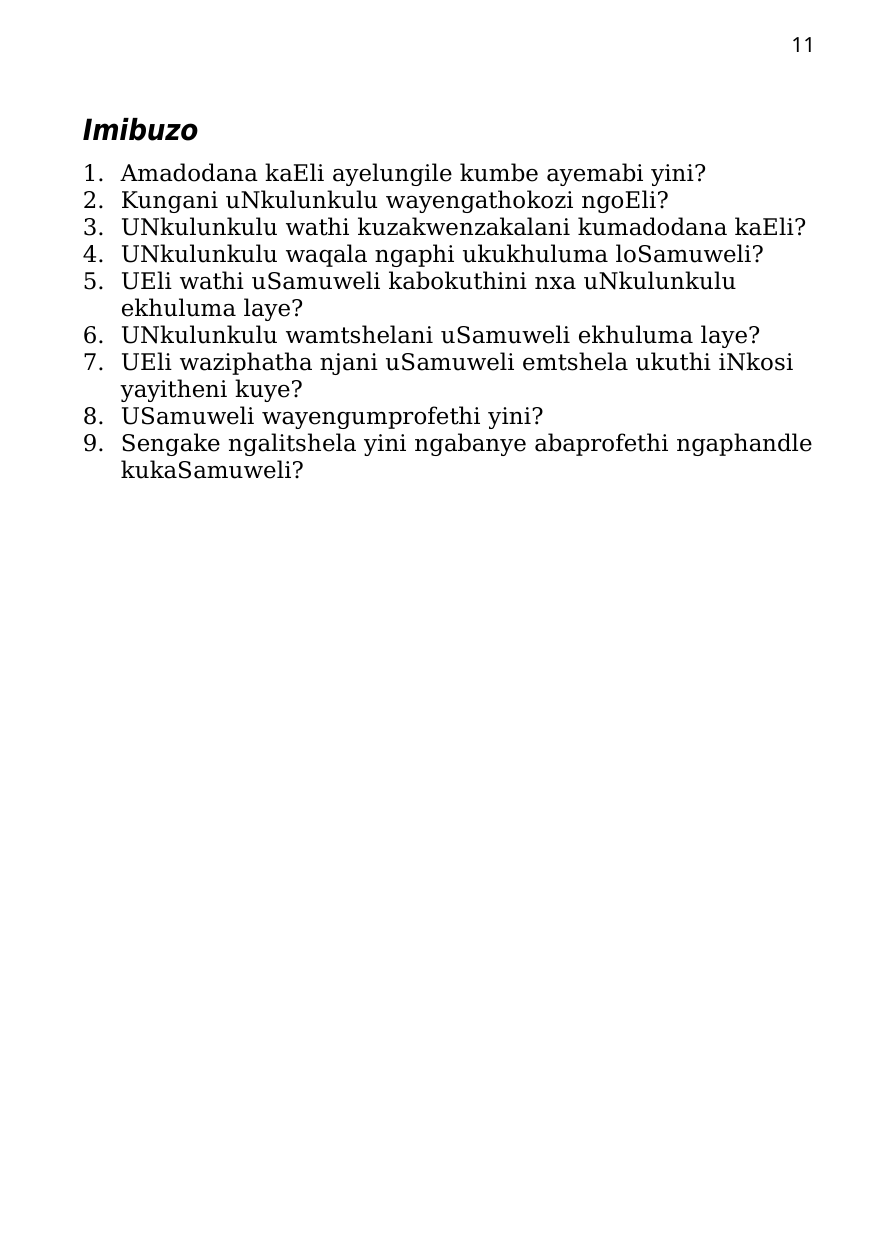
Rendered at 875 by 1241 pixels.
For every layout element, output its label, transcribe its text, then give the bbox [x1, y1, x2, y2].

list Sengake ngalitshela yini ngabanye abaprofethi ngaphandle kukaSamuweli? [83, 430, 815, 484]
list UNkulunkulu waqala ngaphi ukukhuluma loSamuweli? [83, 241, 815, 268]
list Kungani uNkulunkulu wayengathokozi ngoEli? [83, 187, 815, 214]
list UEli wathi uSamuweli kabokuthini nxa uNkulunkulu ekhuluma laye? [83, 268, 815, 322]
list USamuweli wayengumprofethi yini? [83, 403, 815, 430]
list UNkulunkulu wamtshelani uSamuweli ekhuluma laye? [83, 322, 815, 349]
subtitle Imibuzo [83, 113, 815, 147]
list UEli waziphatha njani uSamuweli emtshela ukuthi iNkosi yayitheni kuye? [83, 349, 815, 403]
list UNkulunkulu wathi kuzakwenzakalani kumadodana kaEli? [83, 214, 815, 241]
list Amadodana kaEli ayelungile kumbe ayemabi yini? [83, 160, 815, 187]
